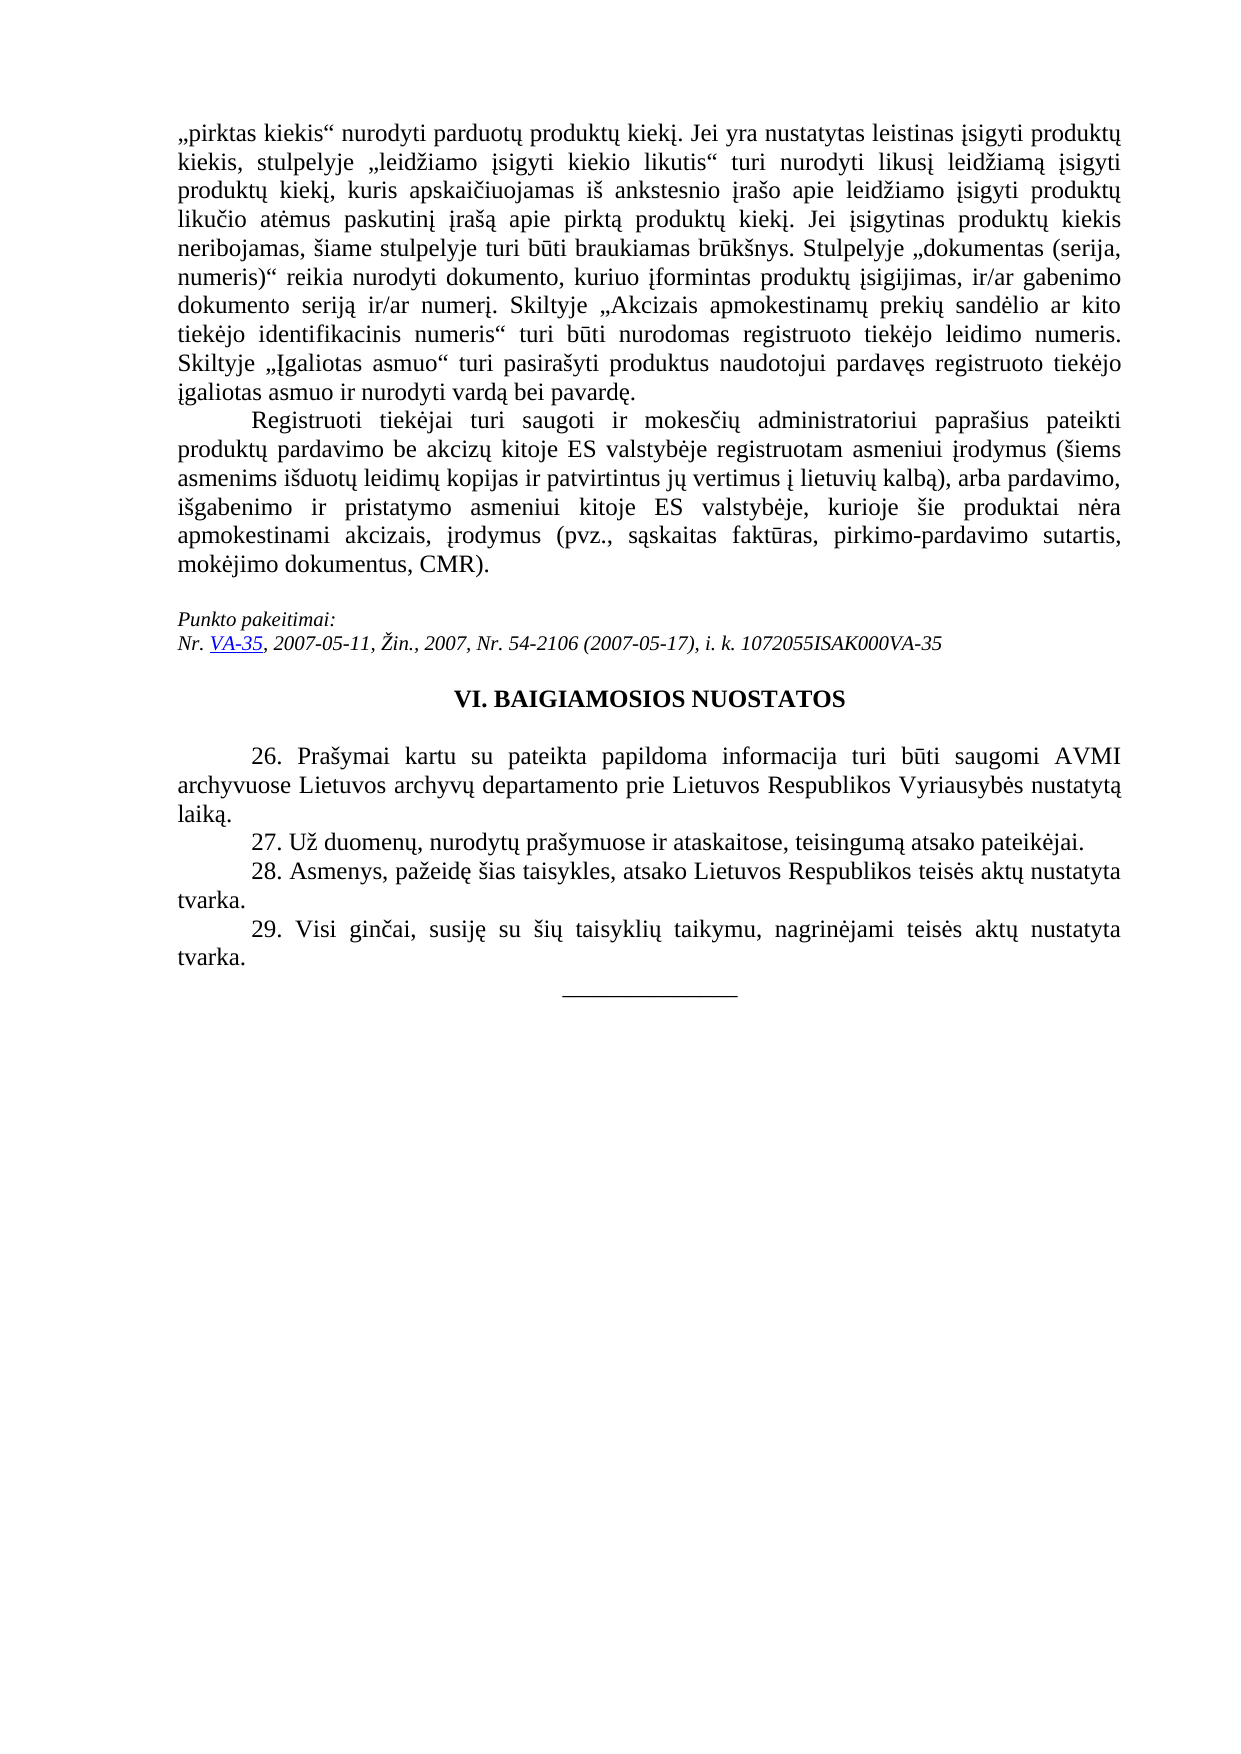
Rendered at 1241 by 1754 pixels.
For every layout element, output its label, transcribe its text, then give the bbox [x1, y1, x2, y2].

text „pirktas kiekis“ nurodyti parduotų produktų kiekį. Jei yra nustatytas leistinas įsigyti produktų kiekis, stulpelyje „leidžiamo įsigyti kiekio likutis“ turi nurodyti likusį leidžiamą įsigyti produktų kiekį, kuris apskaičiuojamas iš ankstesnio įrašo apie leidžiamo įsigyti produktų likučio atėmus paskutinį įrašą apie pirktą produktų kiekį. Jei įsigytinas produktų kiekis neribojamas, šiame stulpelyje turi būti braukiamas brūkšnys. Stulpelyje „dokumentas (serija, numeris)“ reikia nurodyti dokumento, kuriuo įformintas produktų įsigijimas, ir/ar gabenimo dokumento seriją ir/ar numerį. Skiltyje „Akcizais apmokestinamų prekių sandėlio ar kito tiekėjo identifikacinis numeris“ turi būti nurodomas registruoto tiekėjo leidimo numeris. Skiltyje „Įgaliotas asmuo“ turi pasirašyti produktus naudotojui pardavęs registruoto tiekėjo įgaliotas asmuo ir nurodyti vardą bei pavardę. [177, 118, 1122, 406]
text VI. BAIGIAMOSIOS NUOSTATOS [177, 684, 1122, 712]
text 27. Už duomenų, nurodytų prašymuose ir ataskaitose, teisingumą atsako pateikėjai. [177, 827, 1122, 856]
text Nr. VA-35, 2007-05-11, Žin., 2007, Nr. 54-2106 (2007-05-17), i. k. 1072055ISAK000VA-35 [177, 631, 1122, 655]
text 28. Asmenys, pažeidę šias taisykles, atsako Lietuvos Respublikos teisės aktų nustatyta tvarka. [177, 856, 1122, 914]
text Punkto pakeitimai: [177, 607, 1122, 631]
text Registruoti tiekėjai turi saugoti ir mokesčių administratoriui paprašius pateikti produktų pardavimo be akcizų kitoje ES valstybėje registruotam asmeniui įrodymus (šiems asmenims išduotų leidimų kopijas ir patvirtintus jų vertimus į lietuvių kalbą), arba pardavimo, išgabenimo ir pristatymo asmeniui kitoje ES valstybėje, kurioje šie produktai nėra apmokestinami akcizais, įrodymus (pvz., sąskaitas faktūras, pirkimo-pardavimo sutartis, mokėjimo dokumentus, CMR). [177, 406, 1122, 578]
text 29. Visi ginčai, susiję su šių taisyklių taikymu, nagrinėjami teisės aktų nustatyta tvarka. [177, 914, 1122, 971]
text 26. Prašymai kartu su pateikta papildoma informacija turi būti saugomi AVMI archyvuose Lietuvos archyvų departamento prie Lietuvos Respublikos Vyriausybės nustatytą laiką. [177, 741, 1122, 827]
text ______________ [177, 971, 1122, 1000]
